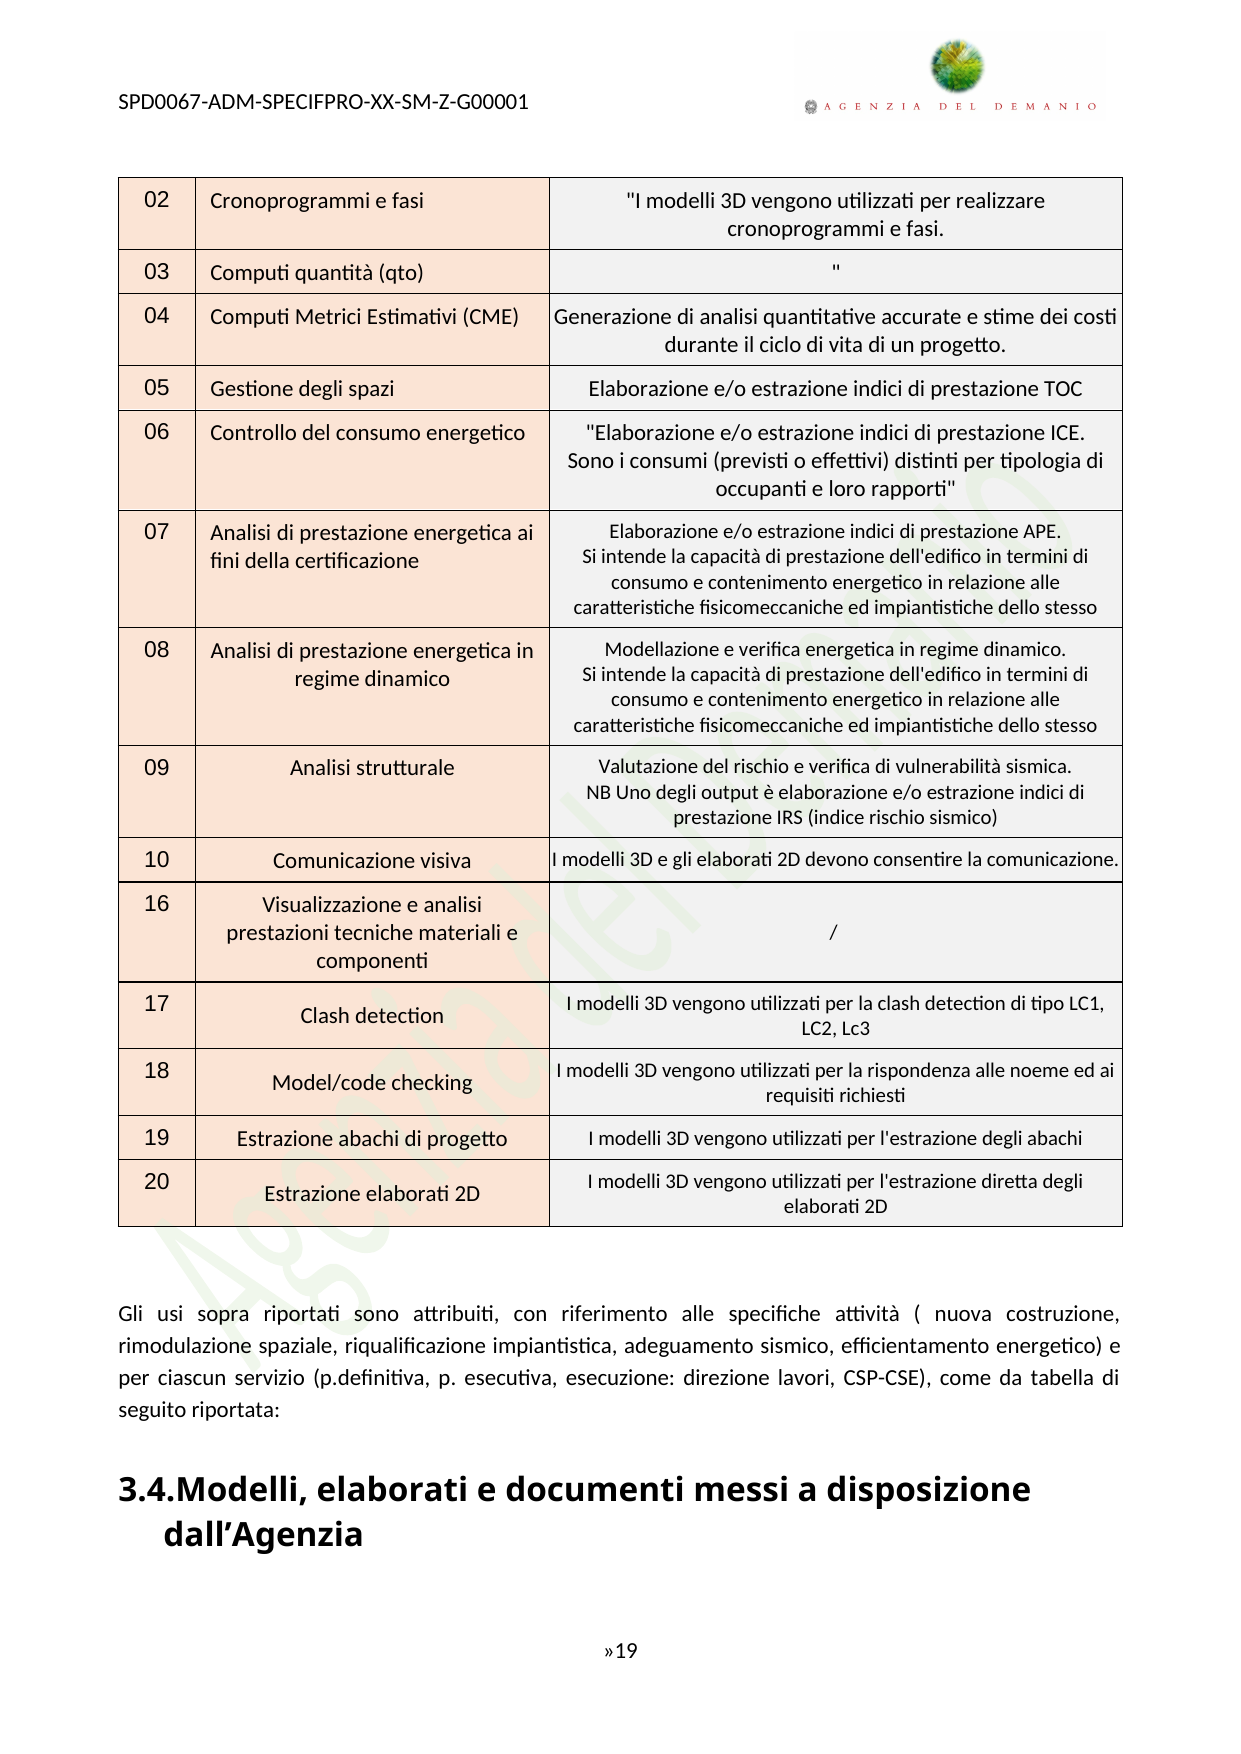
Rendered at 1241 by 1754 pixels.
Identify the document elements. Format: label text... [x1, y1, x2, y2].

table_cell Computi quantità (qto) [196, 250, 549, 293]
table_cell Model/code checking [498, 1049, 529, 1082]
table_cell Analisi di prestazione energetica ai fini della certificazione [196, 511, 549, 627]
table_cell 04 [119, 294, 195, 365]
table_cell Estrazione elaborati 2D [296, 1162, 335, 1202]
table_cell 08 [119, 628, 195, 745]
table_cell Valutazione del rischio e verifica di vulnerabilità sismica. NB Uno degli output è elaborazione e/o estrazione indici di prestazione IRS (indice rischio sismico) [550, 746, 683, 837]
table_cell I modelli 3D vengono utilizzati per la clash detection di tipo LC1, LC2, Lc3 [550, 983, 1122, 1048]
table_cell Generazione di analisi quantitative accurate e stime dei costi durante il ciclo di vita di un progetto. [550, 294, 1122, 365]
table_cell I modelli 3D vengono utilizzati per l'estrazione degli abachi [550, 1116, 1122, 1159]
table_cell Estrazione elaborati 2D [248, 1211, 280, 1226]
table_cell I modelli 3D e gli elaborati 2D devono consentire la comunicazione. [616, 838, 727, 881]
table_cell Estrazione abachi di progetto [441, 1116, 549, 1159]
table_cell "Elaborazione e/o estrazione indici di prestazione ICE. Sono i consumi (previsti o effettivi) distinti per tipologia di occupanti e loro rapporti" [550, 411, 1122, 509]
table_cell Estrazione abachi di progetto [348, 1116, 412, 1159]
table_cell Model/code checking [406, 1049, 489, 1115]
table_cell Model/code checking [443, 1049, 549, 1115]
table_cell Elaborazione e/o estrazione indici di prestazione TOC [550, 366, 1122, 409]
list Modelli, elaborati e documenti messi a disposizione dall’Agenzia [118, 1465, 1122, 1556]
table_cell Gestione degli spazi [196, 366, 549, 409]
table_cell Valutazione del rischio e verifica di vulnerabilità sismica. NB Uno degli output è elaborazione e/o estrazione indici di prestazione IRS (indice rischio sismico) [639, 754, 749, 837]
table_cell Model/code checking [196, 1049, 426, 1115]
table_cell 06 [119, 411, 195, 509]
table_cell 03 [119, 250, 195, 293]
table_cell 16 [119, 883, 195, 981]
table_cell Estrazione abachi di progetto [196, 1116, 351, 1159]
table_cell 19 [119, 1116, 195, 1159]
table_cell I modelli 3D vengono utilizzati per l'estrazione diretta degli elaborati 2D [550, 1160, 1122, 1226]
table_cell Estrazione elaborati 2D [196, 1160, 315, 1226]
table_cell / [550, 883, 1122, 981]
text Gli usi sopra riportati sono attribuiti, con riferimento alle specifiche attività ( nuova costruzione, rimodulazione spaziale, riqualificazione impiantistica, adeguamento sismico, efficientamento energetico) e per ciascun servizio (p.definitiva, p. esecutiva, esecuzione: direzione lavori, CSP-CSE), come da tabella di seguito riportata: [118, 1299, 1122, 1424]
table_cell 07 [119, 511, 195, 627]
table_cell 09 [119, 746, 195, 837]
table_cell Estrazione abachi di progetto [389, 1116, 448, 1159]
table_cell I modelli 3D vengono utilizzati per la rispondenza alle noeme ed ai requisiti richiesti [550, 1049, 1122, 1115]
table_cell 17 [119, 983, 195, 1048]
table_cell Valutazione del rischio e verifica di vulnerabilità sismica. NB Uno degli output è elaborazione e/o estrazione indici di prestazione IRS (indice rischio sismico) [687, 746, 1122, 837]
table_cell 05 [119, 366, 195, 409]
table_cell 02 [119, 178, 195, 249]
table_cell Visualizzazione e analisi prestazioni tecniche materiali e componenti [196, 883, 535, 981]
table_cell Cronoprogrammi e fasi [196, 178, 549, 249]
table_cell Estrazione elaborati 2D [322, 1160, 549, 1226]
table_cell "I modelli 3D vengono utilizzati per realizzare cronoprogrammi e fasi. [550, 178, 1122, 249]
table_cell Elaborazione e/o estrazione indici di prestazione APE. Si intende la capacità di prestazione dell'edifico in termini di consumo e contenimento energetico in relazione alle caratteristiche fisicomeccaniche ed impiantistiche dello stesso [550, 511, 1122, 627]
table_cell I modelli 3D e gli elaborati 2D devono consentire la comunicazione. [747, 838, 1122, 881]
table_cell Analisi di prestazione energetica in regime dinamico [196, 628, 549, 745]
table_cell Analisi strutturale [196, 746, 549, 837]
table_cell 10 [119, 838, 195, 881]
table_cell I modelli 3D e gli elaborati 2D devono consentire la comunicazione. [550, 838, 639, 881]
table_cell 18 [119, 1049, 195, 1115]
table_cell Modellazione e verifica energetica in regime dinamico. Si intende la capacità di prestazione dell'edifico in termini di consumo e contenimento energetico in relazione alle caratteristiche fisicomeccaniche ed impiantistiche dello stesso [550, 628, 1122, 745]
table_cell Comunicazione visiva [196, 838, 549, 881]
table_cell 20 [119, 1160, 195, 1226]
table_cell Computi Metrici Estimativi (CME) [196, 294, 549, 365]
table_cell Controllo del consumo energetico [196, 411, 549, 509]
table_cell Clash detection [196, 983, 549, 1048]
table_cell " [550, 250, 1122, 293]
